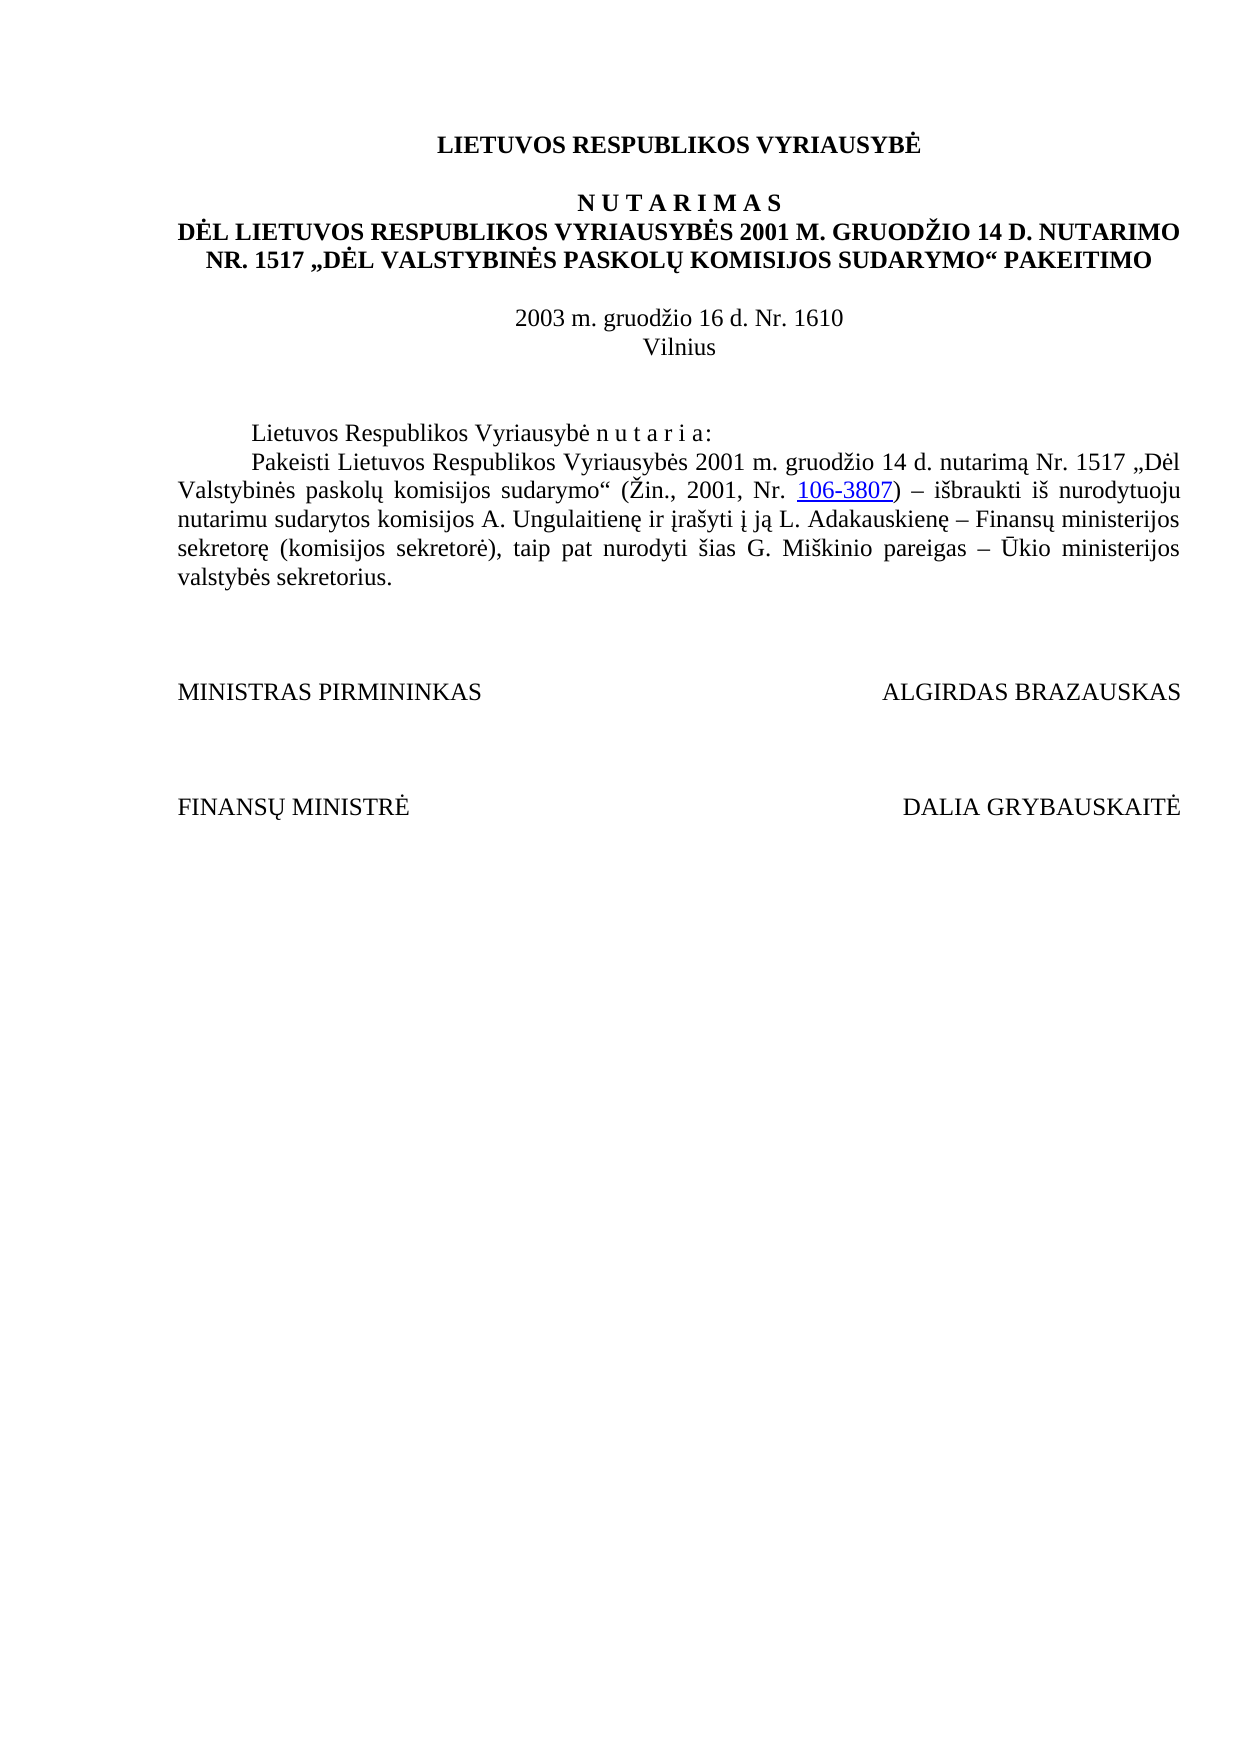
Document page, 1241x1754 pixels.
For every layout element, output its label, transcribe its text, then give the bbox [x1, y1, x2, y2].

text LIETUVOS RESPUBLIKOS VYRIAUSYBĖ [177, 130, 1181, 159]
text N U T A R I M A S [177, 188, 1181, 217]
text Pakeisti Lietuvos Respublikos Vyriausybės 2001 m. gruodžio 14 d. nutarimą Nr. 1517 „Dėl Valstybinės paskolų komisijos sudarymo“ (Žin., 2001, Nr. 106-3807) – išbraukti iš nurodytuoju nutarimu sudarytos komisijos A. Ungulaitienę ir įrašyti į ją L. Adakauskienę – Finansų ministerijos sekretorę (komisijos sekretorė), taip pat nurodyti šias G. Miškinio pareigas – Ūkio ministerijos valstybės sekretorius. [177, 447, 1181, 590]
text DĖL LIETUVOS RESPUBLIKOS VYRIAUSYBĖS 2001 M. GRUODŽIO 14 D. NUTARIMO NR. 1517 „DĖL VALSTYBINĖS PASKOLŲ KOMISIJOS SUDARYMO“ PAKEITIMO [177, 217, 1181, 274]
text Lietuvos Respublikos Vyriausybė nutaria: [177, 418, 1181, 447]
text Vilnius [177, 332, 1181, 360]
text 2003 m. gruodžio 16 d. Nr. 1610 [177, 303, 1181, 332]
text MINISTRAS PIRMININKAS ALGIRDAS BRAZAUSKAS [177, 677, 1181, 705]
text FINANSŲ MINISTRĖ DALIA GRYBAUSKAITĖ [177, 792, 1181, 820]
